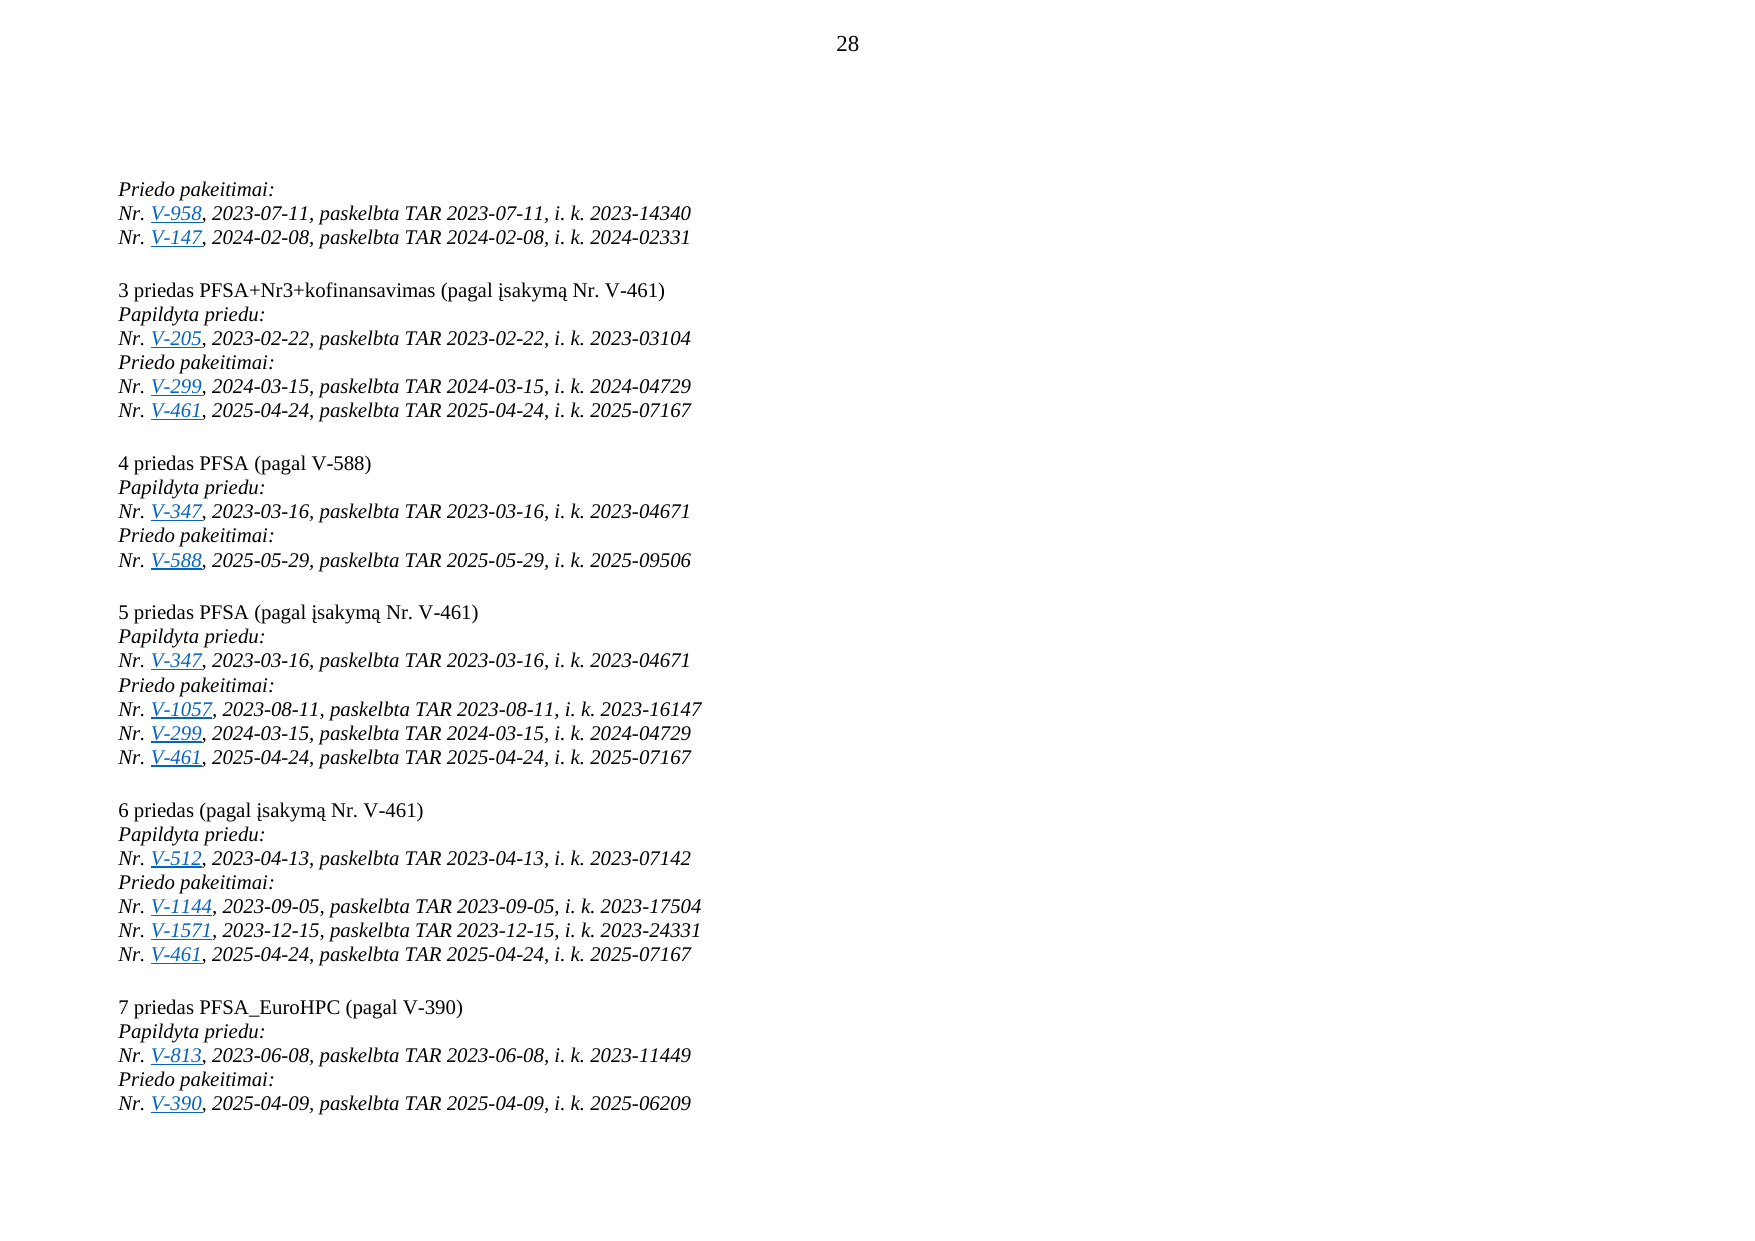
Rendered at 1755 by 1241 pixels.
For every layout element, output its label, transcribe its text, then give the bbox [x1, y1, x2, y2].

text Priedo pakeitimai: [118, 870, 1577, 894]
text Nr. V-1057, 2023-08-11, paskelbta TAR 2023-08-11, i. k. 2023-16147 [118, 697, 1577, 721]
text Nr. V-390, 2025-04-09, paskelbta TAR 2025-04-09, i. k. 2025-06209 [118, 1091, 1577, 1115]
text Papildyta priedu: [118, 1019, 1577, 1043]
text Nr. V-958, 2023-07-11, paskelbta TAR 2023-07-11, i. k. 2023-14340 [118, 201, 1577, 225]
text Nr. V-347, 2023-03-16, paskelbta TAR 2023-03-16, i. k. 2023-04671 [118, 648, 1577, 672]
text 3 priedas PFSA+Nr3+kofinansavimas (pagal įsakymą Nr. V-461) [118, 278, 1577, 302]
text Nr. V-813, 2023-06-08, paskelbta TAR 2023-06-08, i. k. 2023-11449 [118, 1043, 1577, 1067]
text 4 priedas PFSA (pagal V-588) [118, 451, 1577, 475]
text Priedo pakeitimai: [118, 177, 1577, 201]
text Papildyta priedu: [118, 624, 1577, 648]
text Nr. V-588, 2025-05-29, paskelbta TAR 2025-05-29, i. k. 2025-09506 [118, 547, 1577, 572]
text Nr. V-147, 2024-02-08, paskelbta TAR 2024-02-08, i. k. 2024-02331 [118, 225, 1577, 249]
text Papildyta priedu: [118, 302, 1577, 326]
text 7 priedas PFSA_EuroHPC (pagal V-390) [118, 995, 1577, 1019]
text Nr. V-512, 2023-04-13, paskelbta TAR 2023-04-13, i. k. 2023-07142 [118, 846, 1577, 870]
text Priedo pakeitimai: [118, 672, 1577, 697]
text Nr. V-461, 2025-04-24, paskelbta TAR 2025-04-24, i. k. 2025-07167 [118, 745, 1577, 769]
text Nr. V-299, 2024-03-15, paskelbta TAR 2024-03-15, i. k. 2024-04729 [118, 374, 1577, 398]
text Nr. V-461, 2025-04-24, paskelbta TAR 2025-04-24, i. k. 2025-07167 [118, 942, 1577, 966]
text Priedo pakeitimai: [118, 350, 1577, 374]
text 6 priedas (pagal įsakymą Nr. V-461) [118, 797, 1577, 822]
text Nr. V-1144, 2023-09-05, paskelbta TAR 2023-09-05, i. k. 2023-17504 [118, 894, 1577, 918]
text Nr. V-1571, 2023-12-15, paskelbta TAR 2023-12-15, i. k. 2023-24331 [118, 918, 1577, 942]
text Nr. V-299, 2024-03-15, paskelbta TAR 2024-03-15, i. k. 2024-04729 [118, 721, 1577, 745]
text Nr. V-205, 2023-02-22, paskelbta TAR 2023-02-22, i. k. 2023-03104 [118, 326, 1577, 350]
text Nr. V-347, 2023-03-16, paskelbta TAR 2023-03-16, i. k. 2023-04671 [118, 499, 1577, 523]
text Papildyta priedu: [118, 475, 1577, 499]
text Papildyta priedu: [118, 822, 1577, 846]
text Nr. V-461, 2025-04-24, paskelbta TAR 2025-04-24, i. k. 2025-07167 [118, 398, 1577, 422]
text Priedo pakeitimai: [118, 1067, 1577, 1091]
text 5 priedas PFSA (pagal įsakymą Nr. V-461) [118, 600, 1577, 624]
text Priedo pakeitimai: [118, 523, 1577, 547]
